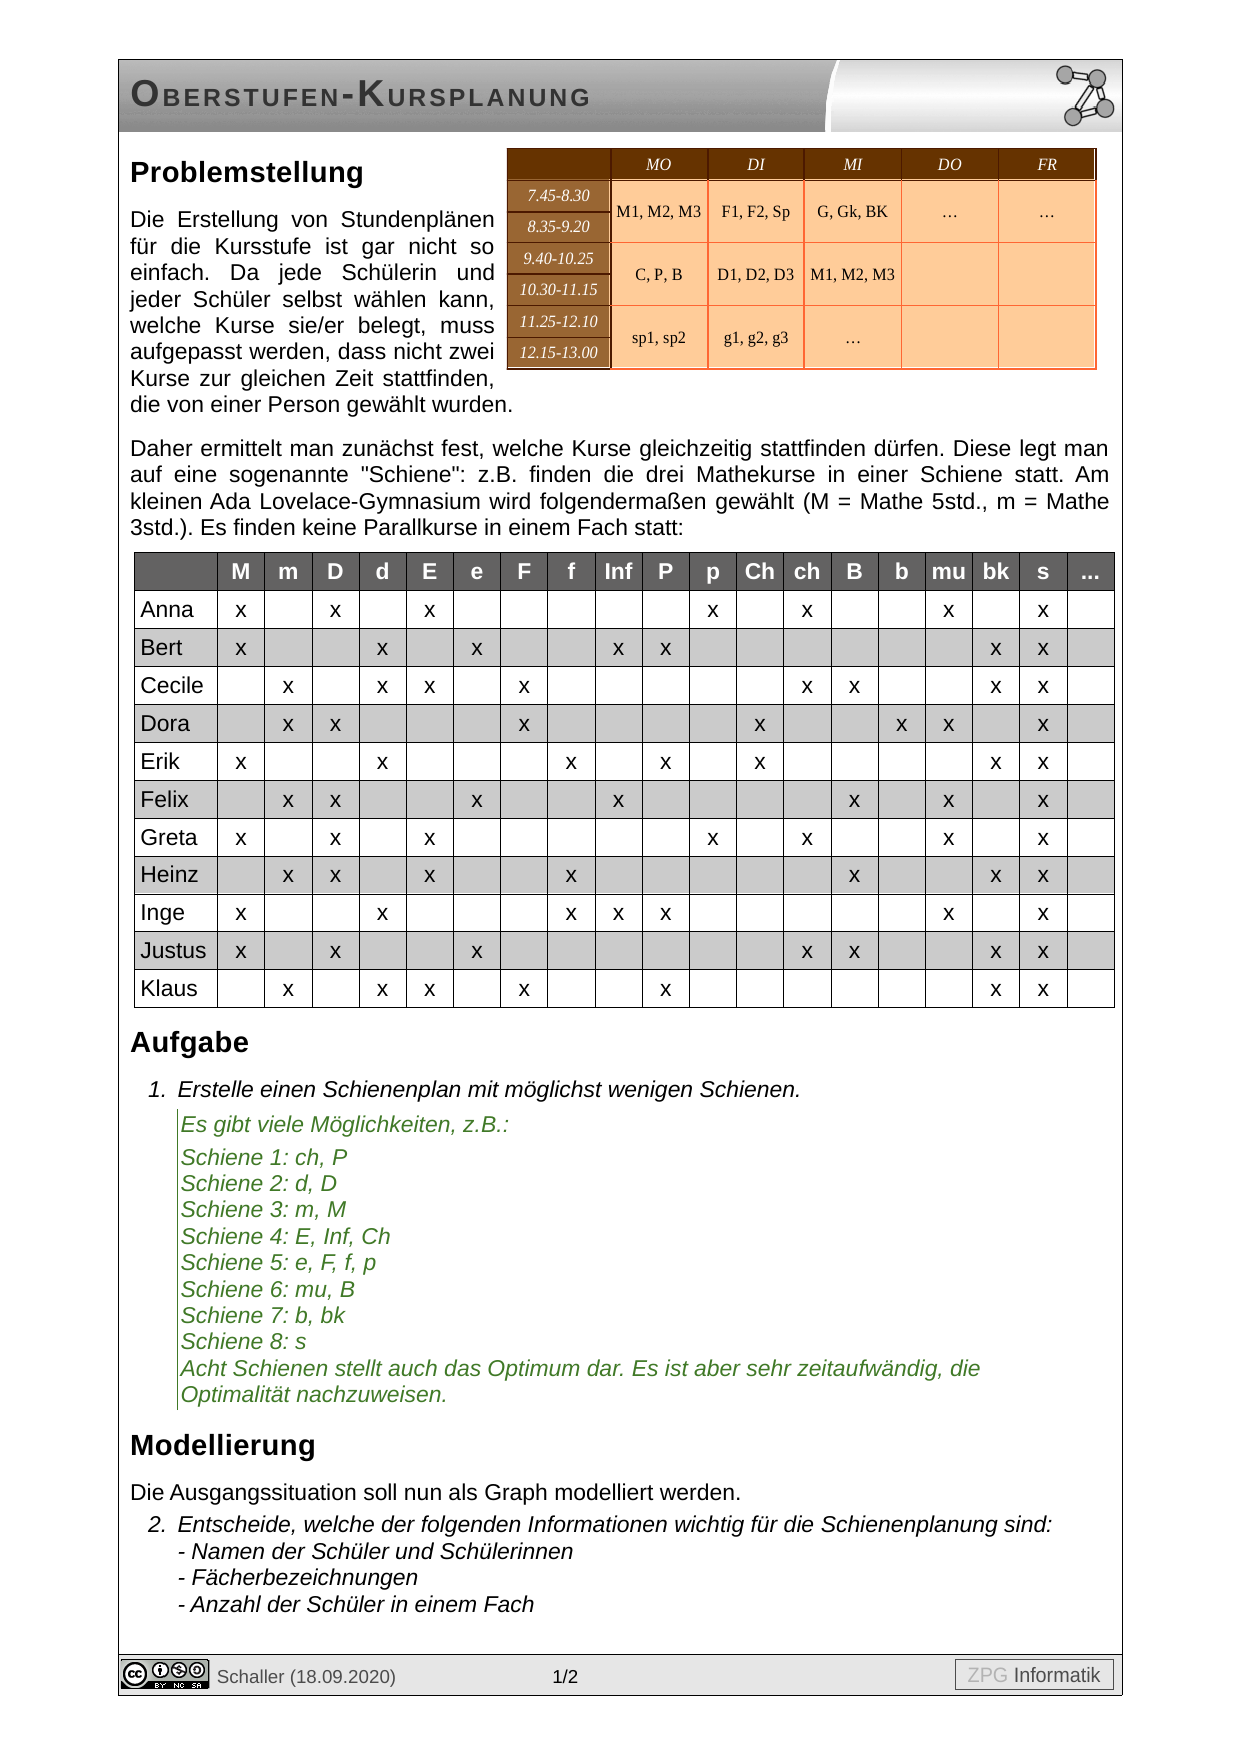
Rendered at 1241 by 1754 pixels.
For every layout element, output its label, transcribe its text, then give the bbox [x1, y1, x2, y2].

table_cell [454, 970, 500, 1007]
text Schiene 1: ch, P Schiene 2: d, D Schiene 3: m, M Schiene 4: E, Inf, Ch Schiene 5: e, F, f, p Schiene 6: mu, B Schiene 7: b, bk Schiene 8: s Acht Schienen stellt auch das Optimum dar. Es ist aber sehr zeitaufwändig, die Optimalität nachzuweisen. [178, 1141, 1092, 1410]
table_cell [1068, 895, 1114, 931]
table_cell [973, 591, 1019, 628]
table_header e [454, 553, 500, 590]
table_cell x [784, 819, 831, 856]
table_cell x [879, 705, 925, 742]
table_cell [643, 857, 689, 893]
table_header Inf [596, 553, 642, 590]
table_cell [879, 819, 925, 856]
table_cell Greta [135, 819, 217, 856]
table_header E [407, 553, 453, 590]
table_cell [643, 705, 689, 742]
subtitle Modellierung [130, 1428, 1110, 1461]
table_cell x [548, 895, 595, 931]
table_cell [784, 895, 831, 931]
text Die Ausgangssituation soll nun als Graph modelliert werden. [130, 1479, 1110, 1506]
table_cell [548, 781, 595, 818]
table_cell x [454, 629, 500, 666]
table_cell [832, 743, 878, 780]
table_cell x [973, 629, 1019, 666]
table_cell x [218, 932, 264, 969]
table_header F [501, 553, 547, 590]
table_cell [926, 667, 972, 704]
table_cell [1068, 857, 1114, 893]
table_cell [737, 819, 783, 856]
table_cell [690, 667, 736, 704]
table_cell x [596, 895, 642, 931]
table_cell x [1020, 743, 1067, 780]
table_cell [454, 667, 500, 704]
table_cell x [1020, 781, 1067, 818]
table_cell [218, 667, 264, 704]
table_cell [879, 895, 925, 931]
table_cell x [832, 932, 878, 969]
table_cell [832, 895, 878, 931]
table_cell x [784, 667, 831, 704]
table_cell [879, 591, 925, 628]
table_cell [690, 629, 736, 666]
subtitle Aufgabe [130, 1025, 1110, 1058]
table_cell x [265, 705, 312, 742]
table_cell x [737, 743, 783, 780]
table_cell [879, 743, 925, 780]
table_cell [690, 932, 736, 969]
table_cell [643, 591, 689, 628]
table_cell x [973, 970, 1019, 1007]
table_cell x [407, 591, 453, 628]
table_cell x [313, 819, 359, 856]
table_cell [690, 743, 736, 780]
table_cell x [643, 970, 689, 1007]
table_cell x [784, 932, 831, 969]
table_cell [926, 857, 972, 893]
table_cell [784, 743, 831, 780]
table_cell x [360, 895, 406, 931]
table_cell [1068, 819, 1114, 856]
table_header B [832, 553, 878, 590]
table_cell [784, 705, 831, 742]
table_cell [596, 591, 642, 628]
table_cell [1068, 970, 1114, 1007]
table_cell [265, 932, 312, 969]
table_cell [737, 932, 783, 969]
table_cell x [360, 743, 406, 780]
table_cell [548, 932, 595, 969]
table_cell [265, 819, 312, 856]
table_cell [454, 819, 500, 856]
table_cell x [218, 819, 264, 856]
table_cell [218, 970, 264, 1007]
table_cell [313, 895, 359, 931]
table_cell [832, 591, 878, 628]
table_cell [1068, 932, 1114, 969]
table_cell [879, 970, 925, 1007]
table_cell x [218, 895, 264, 931]
table_cell [313, 970, 359, 1007]
table_cell x [690, 591, 736, 628]
table_cell [926, 932, 972, 969]
table_cell Heinz [135, 857, 217, 893]
table_cell [313, 743, 359, 780]
table_cell [643, 819, 689, 856]
subtitle [1097, 155, 1110, 189]
table_cell [548, 705, 595, 742]
table_cell x [596, 629, 642, 666]
table_cell x [643, 743, 689, 780]
table_cell x [973, 857, 1019, 893]
table_cell [832, 819, 878, 856]
table_cell [596, 705, 642, 742]
table_cell [313, 629, 359, 666]
table_cell x [218, 743, 264, 780]
table_cell [1068, 629, 1114, 666]
table_cell [973, 819, 1019, 856]
table_cell [501, 932, 547, 969]
table_cell [643, 932, 689, 969]
table_cell x [265, 667, 312, 704]
table_cell x [407, 970, 453, 1007]
table_cell x [360, 667, 406, 704]
table_cell [879, 857, 925, 893]
table_cell x [1020, 819, 1067, 856]
table_cell [784, 970, 831, 1007]
table_cell x [313, 591, 359, 628]
table_cell [501, 591, 547, 628]
table_cell [596, 857, 642, 893]
table_cell [218, 781, 264, 818]
table_cell [1068, 743, 1114, 780]
table_cell [784, 781, 831, 818]
table_header Ch [737, 553, 783, 590]
table_cell [879, 932, 925, 969]
table_cell x [926, 591, 972, 628]
table_cell [737, 629, 783, 666]
table_cell x [1020, 705, 1067, 742]
table_cell x [596, 781, 642, 818]
table_cell [218, 857, 264, 893]
table_cell Cecile [135, 667, 217, 704]
table_cell x [1020, 667, 1067, 704]
table_cell x [265, 970, 312, 1007]
table_cell [313, 667, 359, 704]
table_cell [690, 705, 736, 742]
table_cell Felix [135, 781, 217, 818]
table_cell [501, 743, 547, 780]
table_cell [737, 591, 783, 628]
table_cell [832, 970, 878, 1007]
table_cell Bert [135, 629, 217, 666]
table_cell x [926, 895, 972, 931]
text Es gibt viele Möglichkeiten, z.B.: [177, 1108, 1092, 1138]
table_cell [596, 970, 642, 1007]
table_cell [973, 781, 1019, 818]
table_cell [454, 895, 500, 931]
table_cell Inge [135, 895, 217, 931]
table_cell [973, 895, 1019, 931]
text Daher ermittelt man zunächst fest, welche Kurse gleichzeitig stattfinden dürfen. Diese legt man auf eine sogenannte "Schiene": z.B. finden die drei Mathekurse in einer Schiene statt. Am kleinen Ada Lovelace-Gymnasium wird folgendermaßen gewählt (M = Mathe 5std., m = Mathe 3std.). Es finden keine Parallkurse in einem Fach statt: [130, 435, 1110, 540]
table_cell [501, 781, 547, 818]
table_cell [360, 781, 406, 818]
table_cell x [926, 819, 972, 856]
table_cell [548, 970, 595, 1007]
table_header ch [784, 553, 831, 590]
list Entscheide, welche der folgenden Informationen wichtig für die Schienenplanung sind: - Namen der Schüler und Schülerinnen - Fächerbezeichnungen - Anzahl der Schüler in einem Fach [148, 1511, 1092, 1617]
table_cell x [926, 781, 972, 818]
table_cell [737, 857, 783, 893]
table_cell Anna [135, 591, 217, 628]
table_cell x [690, 819, 736, 856]
table_cell x [454, 781, 500, 818]
table_cell x [313, 932, 359, 969]
table_header D [313, 553, 359, 590]
table_cell [596, 932, 642, 969]
table_cell [737, 895, 783, 931]
table_cell [501, 895, 547, 931]
table_cell Justus [135, 932, 217, 969]
table_cell x [313, 705, 359, 742]
picture [120, 1659, 210, 1689]
table_cell x [1020, 857, 1067, 893]
table_cell [832, 629, 878, 666]
table_cell x [973, 667, 1019, 704]
table_cell x [501, 667, 547, 704]
table_cell [596, 667, 642, 704]
table_header M [218, 553, 264, 590]
table_cell x [501, 970, 547, 1007]
table_cell x [407, 667, 453, 704]
table_cell x [832, 667, 878, 704]
table_cell x [501, 705, 547, 742]
table_header p [690, 553, 736, 590]
table_cell [360, 819, 406, 856]
table_cell Klaus [135, 970, 217, 1007]
table_cell [548, 591, 595, 628]
table_cell x [832, 781, 878, 818]
table_cell [596, 743, 642, 780]
table_cell [690, 781, 736, 818]
table_cell [926, 743, 972, 780]
table_cell [360, 932, 406, 969]
picture [119, 60, 1122, 132]
table_cell x [454, 932, 500, 969]
table_header f [548, 553, 595, 590]
table_cell x [784, 591, 831, 628]
table_cell [360, 857, 406, 893]
table_cell x [548, 743, 595, 780]
table_cell x [973, 743, 1019, 780]
table_cell x [737, 705, 783, 742]
table_cell [879, 781, 925, 818]
table_cell x [1020, 932, 1067, 969]
table_cell [407, 895, 453, 931]
table_cell [926, 970, 972, 1007]
table_cell x [1020, 591, 1067, 628]
table_cell x [265, 857, 312, 893]
table_cell [407, 705, 453, 742]
table_cell x [1020, 895, 1067, 931]
table_cell [690, 895, 736, 931]
table_header bk [973, 553, 1019, 590]
table_cell [879, 629, 925, 666]
table_cell [784, 629, 831, 666]
table_cell [360, 591, 406, 628]
table_cell [454, 857, 500, 893]
text Die Erstellung von Stundenplänen für die Kursstufe ist gar nicht so einfach. Da jede Schülerin und jeder Schüler selbst wählen kann, welche Kurse sie/er belegt, muss aufgepasst werden, dass nicht zwei Kurse zur gleichen Zeit stattfinden, die von einer Person gewählt wurden. [130, 206, 1110, 417]
table_cell x [313, 781, 359, 818]
table_cell [690, 857, 736, 893]
table_cell [265, 629, 312, 666]
table_cell x [548, 857, 595, 893]
table_cell x [360, 970, 406, 1007]
table_header mu [926, 553, 972, 590]
table_cell [1068, 667, 1114, 704]
table_cell [643, 781, 689, 818]
table_cell [407, 743, 453, 780]
table_cell x [643, 895, 689, 931]
table_cell x [360, 629, 406, 666]
table_cell [596, 819, 642, 856]
table_cell [218, 705, 264, 742]
table_cell [360, 705, 406, 742]
table_cell [973, 705, 1019, 742]
table_cell x [926, 705, 972, 742]
table_cell [548, 629, 595, 666]
table_cell x [265, 781, 312, 818]
table_cell [454, 591, 500, 628]
table_cell [407, 781, 453, 818]
table_cell [832, 705, 878, 742]
table_cell [926, 629, 972, 666]
table_cell x [313, 857, 359, 893]
table_cell [548, 667, 595, 704]
table_cell x [407, 819, 453, 856]
table_cell x [832, 857, 878, 893]
table_cell x [218, 629, 264, 666]
table_cell x [973, 932, 1019, 969]
subtitle Problemstellung [130, 155, 506, 189]
table_cell x [643, 629, 689, 666]
table_header m [265, 553, 312, 590]
table_cell [265, 895, 312, 931]
table_cell [407, 932, 453, 969]
table_cell [501, 857, 547, 893]
table_cell Dora [135, 705, 217, 742]
table_cell Erik [135, 743, 217, 780]
table_header s [1020, 553, 1067, 590]
table_cell [265, 591, 312, 628]
table_cell [407, 629, 453, 666]
table_cell [737, 970, 783, 1007]
table_cell [501, 819, 547, 856]
table_cell [548, 819, 595, 856]
table_header [135, 553, 217, 590]
table_cell [265, 743, 312, 780]
table_cell [879, 667, 925, 704]
table_cell [737, 781, 783, 818]
table_cell [1068, 591, 1114, 628]
table_cell [784, 857, 831, 893]
table_cell [501, 629, 547, 666]
table_header b [879, 553, 925, 590]
table_cell x [1020, 629, 1067, 666]
table_header ... [1068, 553, 1114, 590]
table_header d [360, 553, 406, 590]
table_cell [690, 970, 736, 1007]
table_header P [643, 553, 689, 590]
table_cell x [218, 591, 264, 628]
table_cell x [1020, 970, 1067, 1007]
table_cell [1068, 705, 1114, 742]
table_cell [454, 743, 500, 780]
table_cell [454, 705, 500, 742]
table_cell [737, 667, 783, 704]
table_cell [643, 667, 689, 704]
table_cell [1068, 781, 1114, 818]
list Erstelle einen Schienenplan mit möglichst wenigen Schienen. [148, 1076, 1092, 1103]
table_cell x [407, 857, 453, 893]
